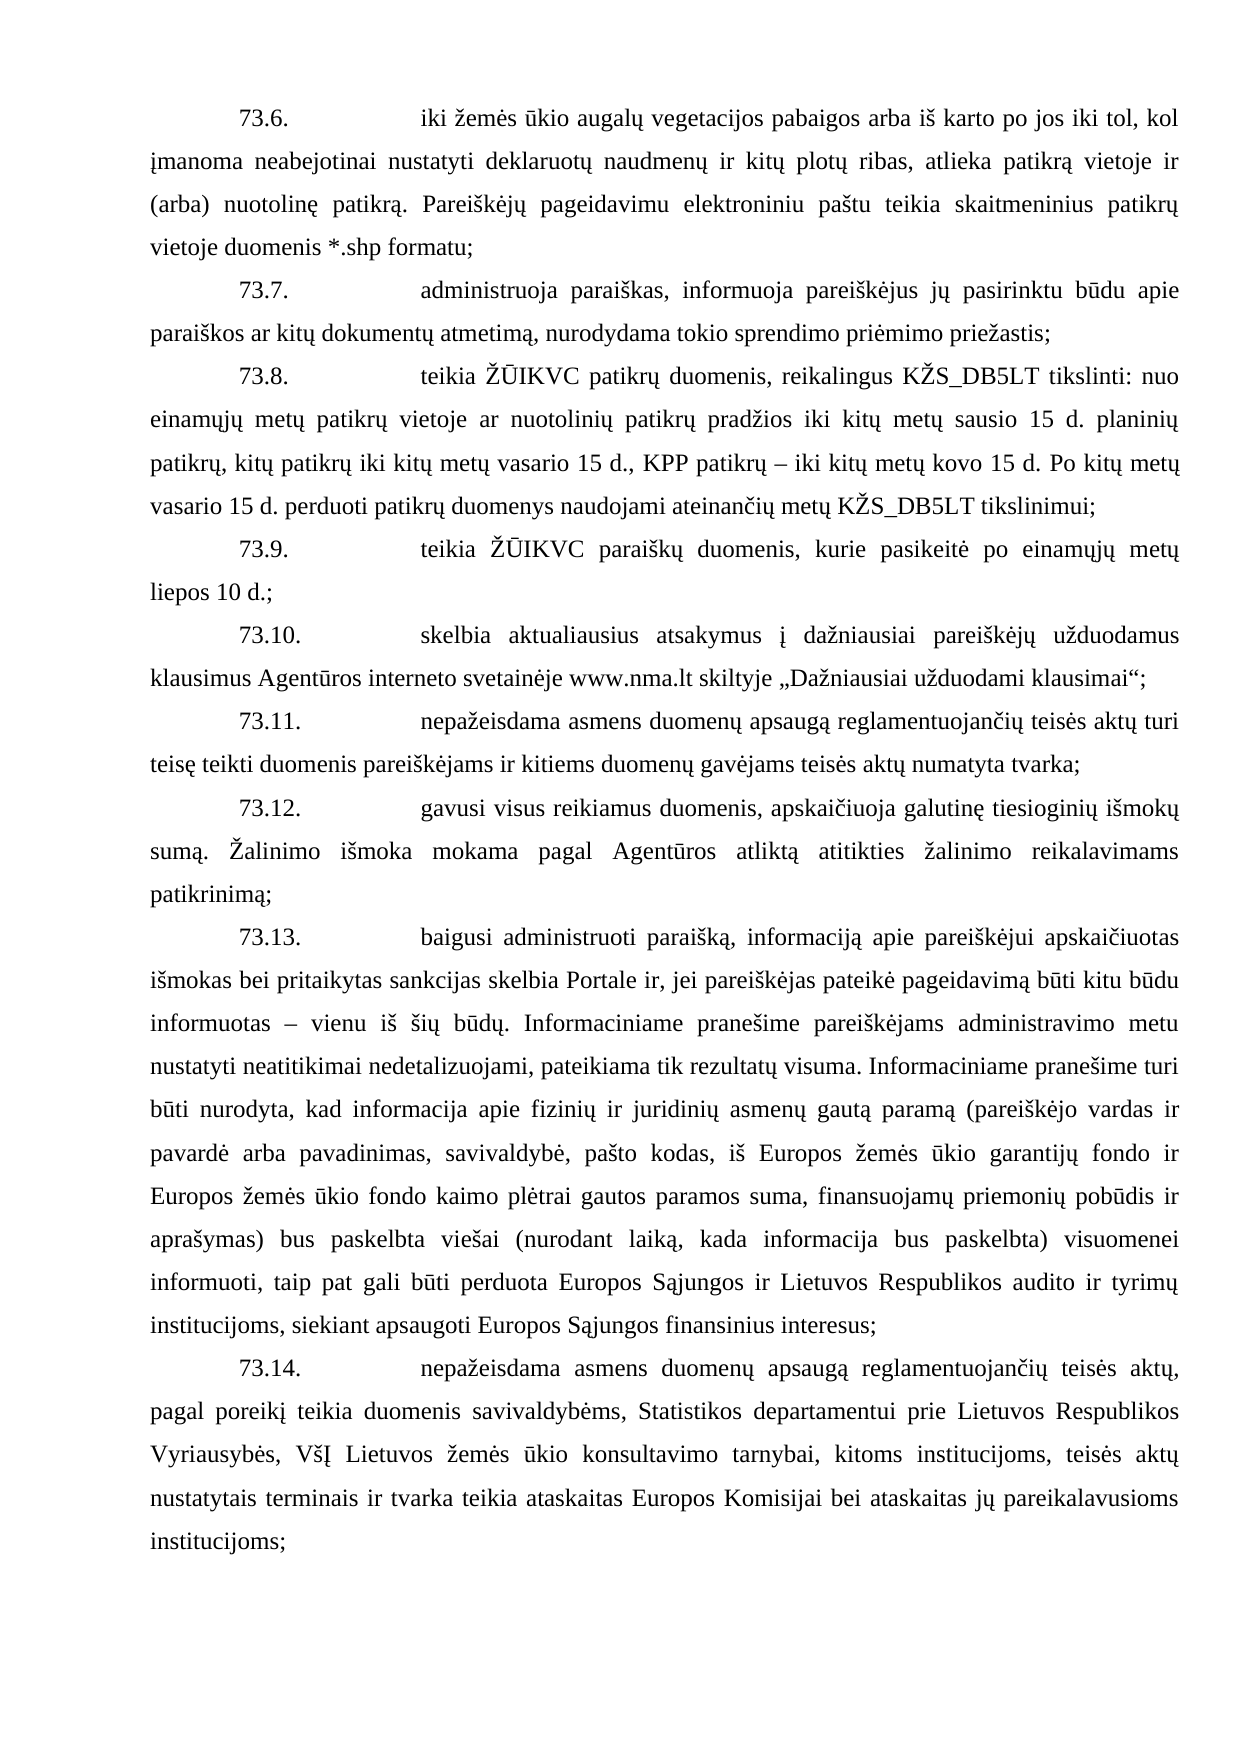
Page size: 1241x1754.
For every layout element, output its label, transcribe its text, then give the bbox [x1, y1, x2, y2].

text 73.14. nepažeisdama asmens duomenų apsaugą reglamentuojančių teisės aktų, pagal poreikį teikia duomenis savivaldybėms, Statistikos departamentui prie Lietuvos Respublikos Vyriausybės, VšĮ Lietuvos žemės ūkio konsultavimo tarnybai, kitoms institucijoms, teisės aktų nustatytais terminais ir tvarka teikia ataskaitas Europos Komisijai bei ataskaitas jų pareikalavusioms institucijoms; [150, 1353, 1180, 1554]
text 73.10. skelbia aktualiausius atsakymus į dažniausiai pareiškėjų užduodamus klausimus Agentūros interneto svetainėje www.nma.lt skiltyje „Dažniausiai užduodami klausimai“; [150, 620, 1180, 692]
text 73.12. gavusi visus reikiamus duomenis, apskaičiuoja galutinę tiesioginių išmokų sumą. Žalinimo išmoka mokama pagal Agentūros atliktą atitikties žalinimo reikalavimams patikrinimą; [150, 793, 1180, 908]
text 73.8. teikia ŽŪIKVC patikrų duomenis, reikalingus KŽS_DB5LT tikslinti: nuo einamųjų metų patikrų vietoje ar nuotolinių patikrų pradžios iki kitų metų sausio 15 d. planinių patikrų, kitų patikrų iki kitų metų vasario 15 d., KPP patikrų – iki kitų metų kovo 15 d. Po kitų metų vasario 15 d. perduoti patikrų duomenys naudojami ateinančių metų KŽS_DB5LT tikslinimui; [150, 361, 1180, 519]
text 73.11. nepažeisdama asmens duomenų apsaugą reglamentuojančių teisės aktų turi teisę teikti duomenis pareiškėjams ir kitiems duomenų gavėjams teisės aktų numatyta tvarka; [150, 706, 1180, 778]
text 73.6. iki žemės ūkio augalų vegetacijos pabaigos arba iš karto po jos iki tol, kol įmanoma neabejotinai nustatyti deklaruotų naudmenų ir kitų plotų ribas, atlieka patikrą vietoje ir (arba) nuotolinę patikrą. Pareiškėjų pageidavimu elektroniniu paštu teikia skaitmeninius patikrų vietoje duomenis *.shp formatu; [150, 103, 1180, 261]
text 73.13. baigusi administruoti paraišką, informaciją apie pareiškėjui apskaičiuotas išmokas bei pritaikytas sankcijas skelbia Portale ir, jei pareiškėjas pateikė pageidavimą būti kitu būdu informuotas – vienu iš šių būdų. Informaciniame pranešime pareiškėjams administravimo metu nustatyti neatitikimai nedetalizuojami, pateikiama tik rezultatų visuma. Informaciniame pranešime turi būti nurodyta, kad informacija apie fizinių ir juridinių asmenų gautą paramą (pareiškėjo vardas ir pavardė arba pavadinimas, savivaldybė, pašto kodas, iš Europos žemės ūkio garantijų fondo ir Europos žemės ūkio fondo kaimo plėtrai gautos paramos suma, finansuojamų priemonių pobūdis ir aprašymas) bus paskelbta viešai (nurodant laiką, kada informacija bus paskelbta) visuomenei informuoti, taip pat gali būti perduota Europos Sąjungos ir Lietuvos Respublikos audito ir tyrimų institucijoms, siekiant apsaugoti Europos Sąjungos finansinius interesus; [150, 922, 1180, 1339]
text 73.7. administruoja paraiškas, informuoja pareiškėjus jų pasirinktu būdu apie paraiškos ar kitų dokumentų atmetimą, nurodydama tokio sprendimo priėmimo priežastis; [150, 275, 1180, 347]
text 73.9. teikia ŽŪIKVC paraiškų duomenis, kurie pasikeitė po einamųjų metų liepos 10 d.; [150, 534, 1180, 606]
